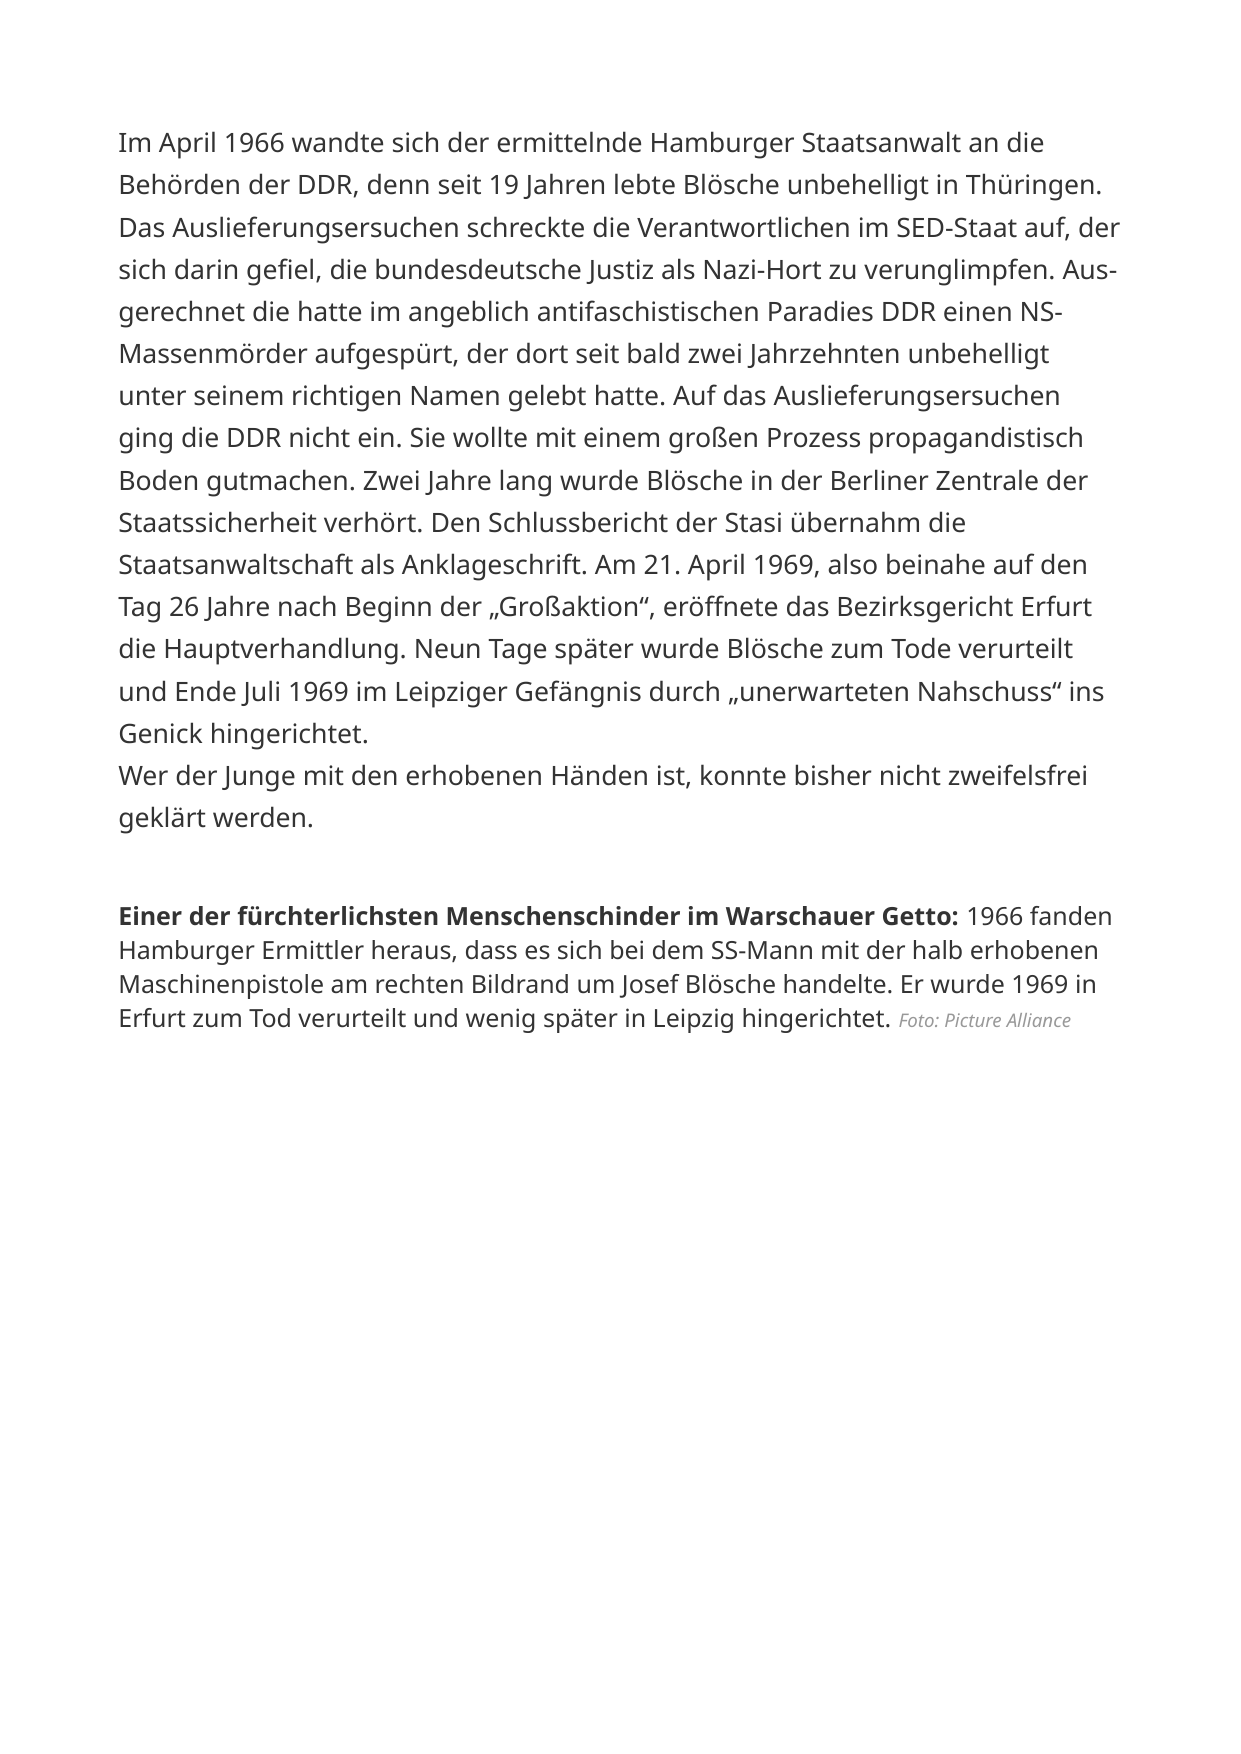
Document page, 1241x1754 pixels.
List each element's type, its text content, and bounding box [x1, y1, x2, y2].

text Einer der fürchterlichsten Menschenschinder im Warschauer Getto: 1966 fanden Hamburger Ermittler heraus, dass es sich bei dem SS-Mann mit der halb erhobenen Maschinenpistole am rechten Bildrand um Josef Blösche handelte. Er wurde 1969 in Erfurt zum Tod verurteilt und wenig später in Leipzig hingerichtet. Foto: Picture Alliance [118, 898, 1122, 1035]
text Im April 1966 wandte sich der ermittelnde Hamburger Staatsanwalt an die Behörden der DDR, denn seit 19 Jahren lebte Blösche unbehelligt in Thüringen. Das Auslieferungsersuchen schreckte die Verantwortlichen im SED-Staat auf, der sich darin gefiel, die bundesdeutsche ­Justiz als Nazi-Hort zu verunglimpfen. Aus­gerechnet die hatte im angeblich antifaschistischen Paradies DDR einen NS-Massenmörder aufgespürt, der dort seit bald zwei Jahrzehnten unbehelligt unter seinem richtigen Namen gelebt ­hatte. Auf das Auslieferungsersuchen ging die DDR nicht ein. Sie wollte mit einem großen Prozess propagandistisch Boden gutmachen. Zwei Jahre lang wurde ­Blösche in der Berliner Zentrale der Staats­sicherheit verhört. Den Schlussbericht der Stasi übernahm die Staatsanwaltschaft als Anklageschrift. Am 21. April 1969, also beinahe auf den Tag 26 Jahre nach Beginn der „Groß­aktion“, eröffnete das Bezirksgericht Erfurt die Hauptverhandlung. Neun Tage später wurde Blösche zum Tode verurteilt und Ende Juli 1969 im Leipziger Gefängnis durch „unerwarteten Nahschuss“ ins Genick hingerichtet. [118, 118, 1122, 751]
text Wer der Junge mit den erhobenen ­Händen ist, konnte bisher nicht zweifelsfrei geklärt werden. [118, 751, 1122, 835]
